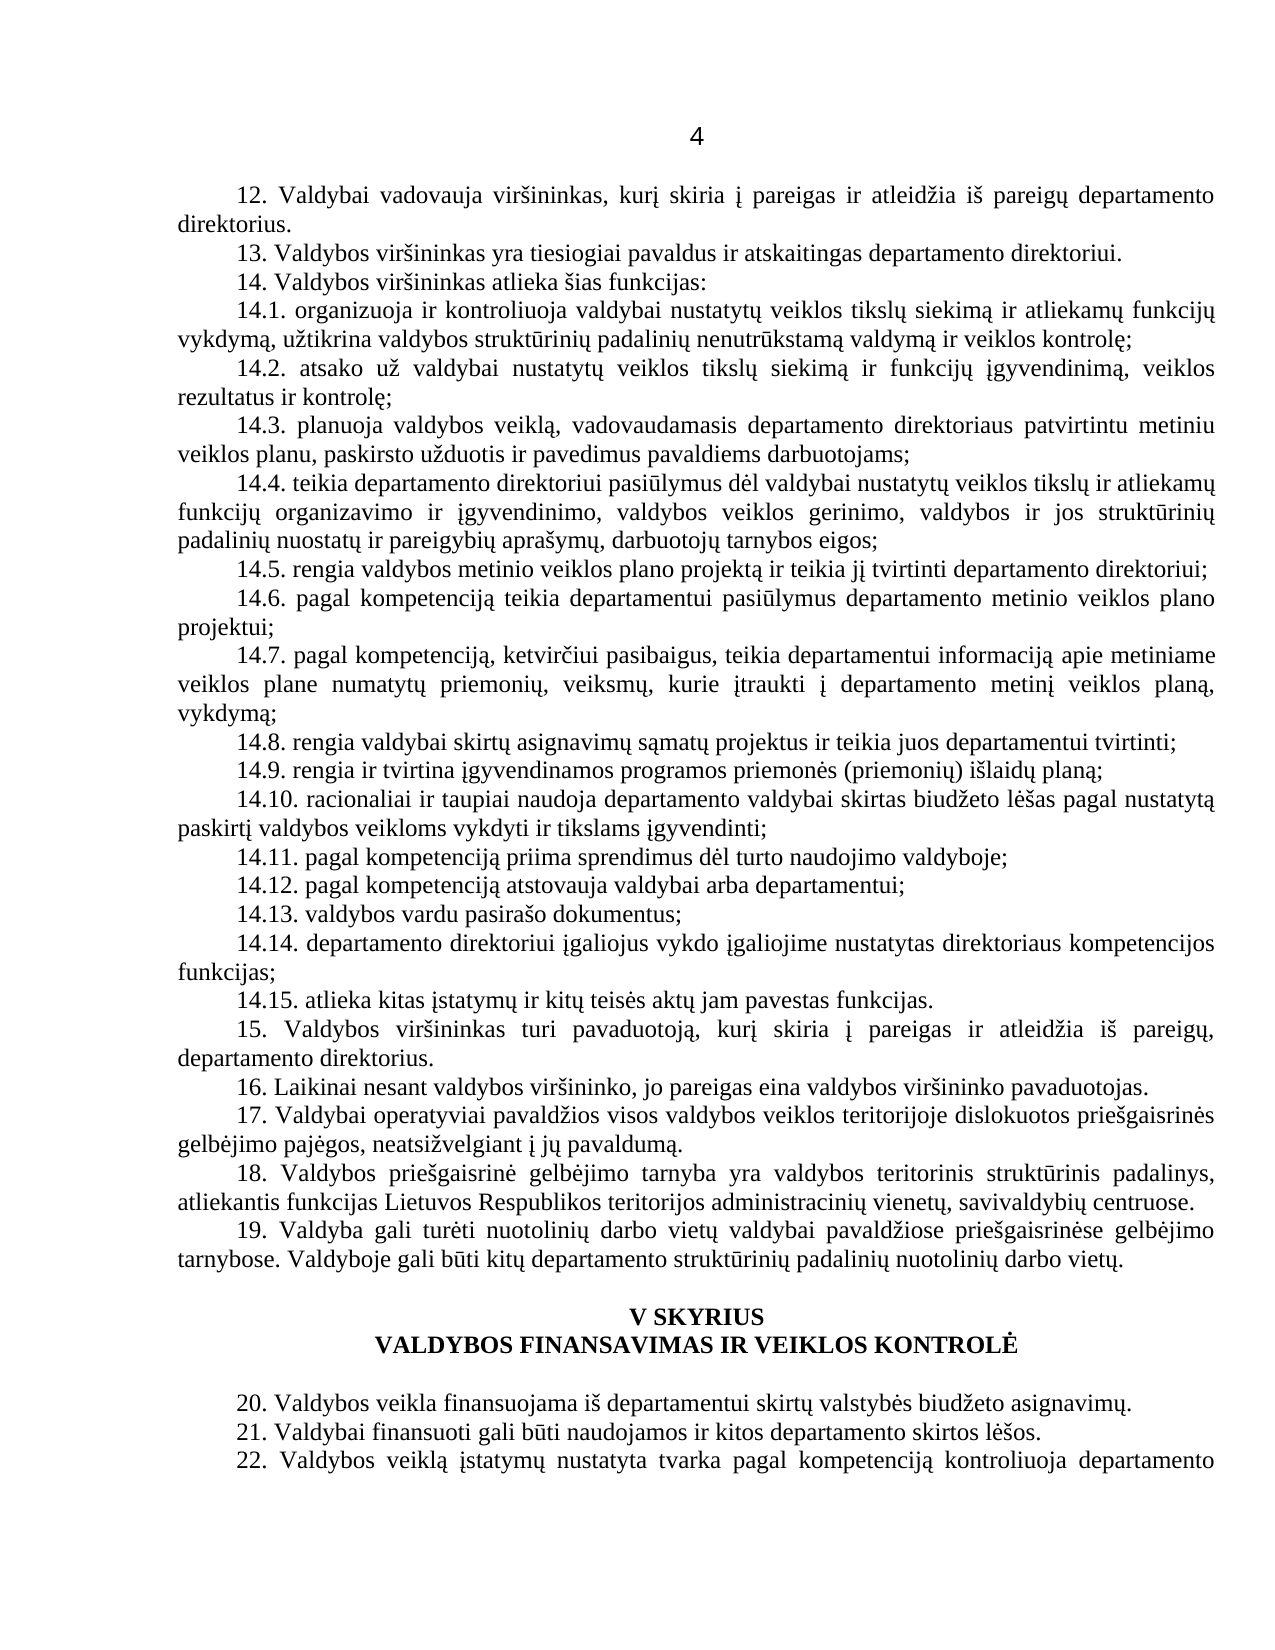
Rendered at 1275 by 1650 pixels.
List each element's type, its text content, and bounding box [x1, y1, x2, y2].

text 21. Valdybai finansuoti gali būti naudojamos ir kitos departamento skirtos lėšos. [177, 1417, 1216, 1446]
text VALDYBOS FINANSAVIMAS IR VEIKLOS KONTROLĖ [177, 1331, 1216, 1359]
text 14.12. pagal kompetenciją atstovauja valdybai arba departamentui; [177, 871, 1216, 899]
text 14.4. teikia departamento direktoriui pasiūlymus dėl valdybai nustatytų veiklos tikslų ir atliekamų funkcijų organizavimo ir įgyvendinimo, valdybos veiklos gerinimo, valdybos ir jos struktūrinių padalinių nuostatų ir pareigybių aprašymų, darbuotojų tarnybos eigos; [177, 468, 1216, 554]
text 12. Valdybai vadovauja viršininkas, kurį skiria į pareigas ir atleidžia iš pareigų departamento direktorius. [177, 181, 1216, 238]
text 14.13. valdybos vardu pasirašo dokumentus; [177, 899, 1216, 928]
text 20. Valdybos veikla finansuojama iš departamentui skirtų valstybės biudžeto asignavimų. [177, 1388, 1216, 1417]
text 18. Valdybos priešgaisrinė gelbėjimo tarnyba yra valdybos teritorinis struktūrinis padalinys, atliekantis funkcijas Lietuvos Respublikos teritorijos administracinių vienetų, savivaldybių centruose. [177, 1158, 1216, 1216]
text 14.9. rengia ir tvirtina įgyvendinamos programos priemonės (priemonių) išlaidų planą; [177, 756, 1216, 784]
text 14.14. departamento direktoriui įgaliojus vykdo įgaliojime nustatytas direktoriaus kompetencijos funkcijas; [177, 928, 1216, 986]
text 13. Valdybos viršininkas yra tiesiogiai pavaldus ir atskaitingas departamento direktoriui. [177, 238, 1216, 267]
text 17. Valdybai operatyviai pavaldžios visos valdybos veiklos teritorijoje dislokuotos priešgaisrinės gelbėjimo pajėgos, neatsižvelgiant į jų pavaldumą. [177, 1101, 1216, 1158]
text 14.10. racionaliai ir taupiai naudoja departamento valdybai skirtas biudžeto lėšas pagal nustatytą paskirtį valdybos veikloms vykdyti ir tikslams įgyvendinti; [177, 784, 1216, 842]
text 14.2. atsako už valdybai nustatytų veiklos tikslų siekimą ir funkcijų įgyvendinimą, veiklos rezultatus ir kontrolę; [177, 353, 1216, 411]
text 14.3. planuoja valdybos veiklą, vadovaudamasis departamento direktoriaus patvirtintu metiniu veiklos planu, paskirsto užduotis ir pavedimus pavaldiems darbuotojams; [177, 411, 1216, 468]
text 14.5. rengia valdybos metinio veiklos plano projektą ir teikia jį tvirtinti departamento direktoriui; [177, 554, 1216, 583]
text 14.1. organizuoja ir kontroliuoja valdybai nustatytų veiklos tikslų siekimą ir atliekamų funkcijų vykdymą, užtikrina valdybos struktūrinių padalinių nenutrūkstamą valdymą ir veiklos kontrolę; [177, 296, 1216, 353]
text 14.15. atlieka kitas įstatymų ir kitų teisės aktų jam pavestas funkcijas. [177, 986, 1216, 1014]
text 16. Laikinai nesant valdybos viršininko, jo pareigas eina valdybos viršininko pavaduotojas. [177, 1072, 1216, 1101]
text V SKYRIUS [177, 1302, 1216, 1331]
text 14. Valdybos viršininkas atlieka šias funkcijas: [177, 267, 1216, 296]
text 14.7. pagal kompetenciją, ketvirčiui pasibaigus, teikia departamentui informaciją apie metiniame veiklos plane numatytų priemonių, veiksmų, kurie įtraukti į departamento metinį veiklos planą, vykdymą; [177, 641, 1216, 727]
text 15. Valdybos viršininkas turi pavaduotoją, kurį skiria į pareigas ir atleidžia iš pareigų, departamento direktorius. [177, 1014, 1216, 1072]
text 19. Valdyba gali turėti nuotolinių darbo vietų valdybai pavaldžiose priešgaisrinėse gelbėjimo tarnybose. Valdyboje gali būti kitų departamento struktūrinių padalinių nuotolinių darbo vietų. [177, 1216, 1216, 1273]
text 22. Valdybos veiklą įstatymų nustatyta tvarka pagal kompetenciją kontroliuoja departamento [177, 1446, 1216, 1474]
text 14.6. pagal kompetenciją teikia departamentui pasiūlymus departamento metinio veiklos plano projektui; [177, 583, 1216, 641]
text 14.8. rengia valdybai skirtų asignavimų sąmatų projektus ir teikia juos departamentui tvirtinti; [177, 727, 1216, 756]
text 14.11. pagal kompetenciją priima sprendimus dėl turto naudojimo valdyboje; [177, 842, 1216, 871]
